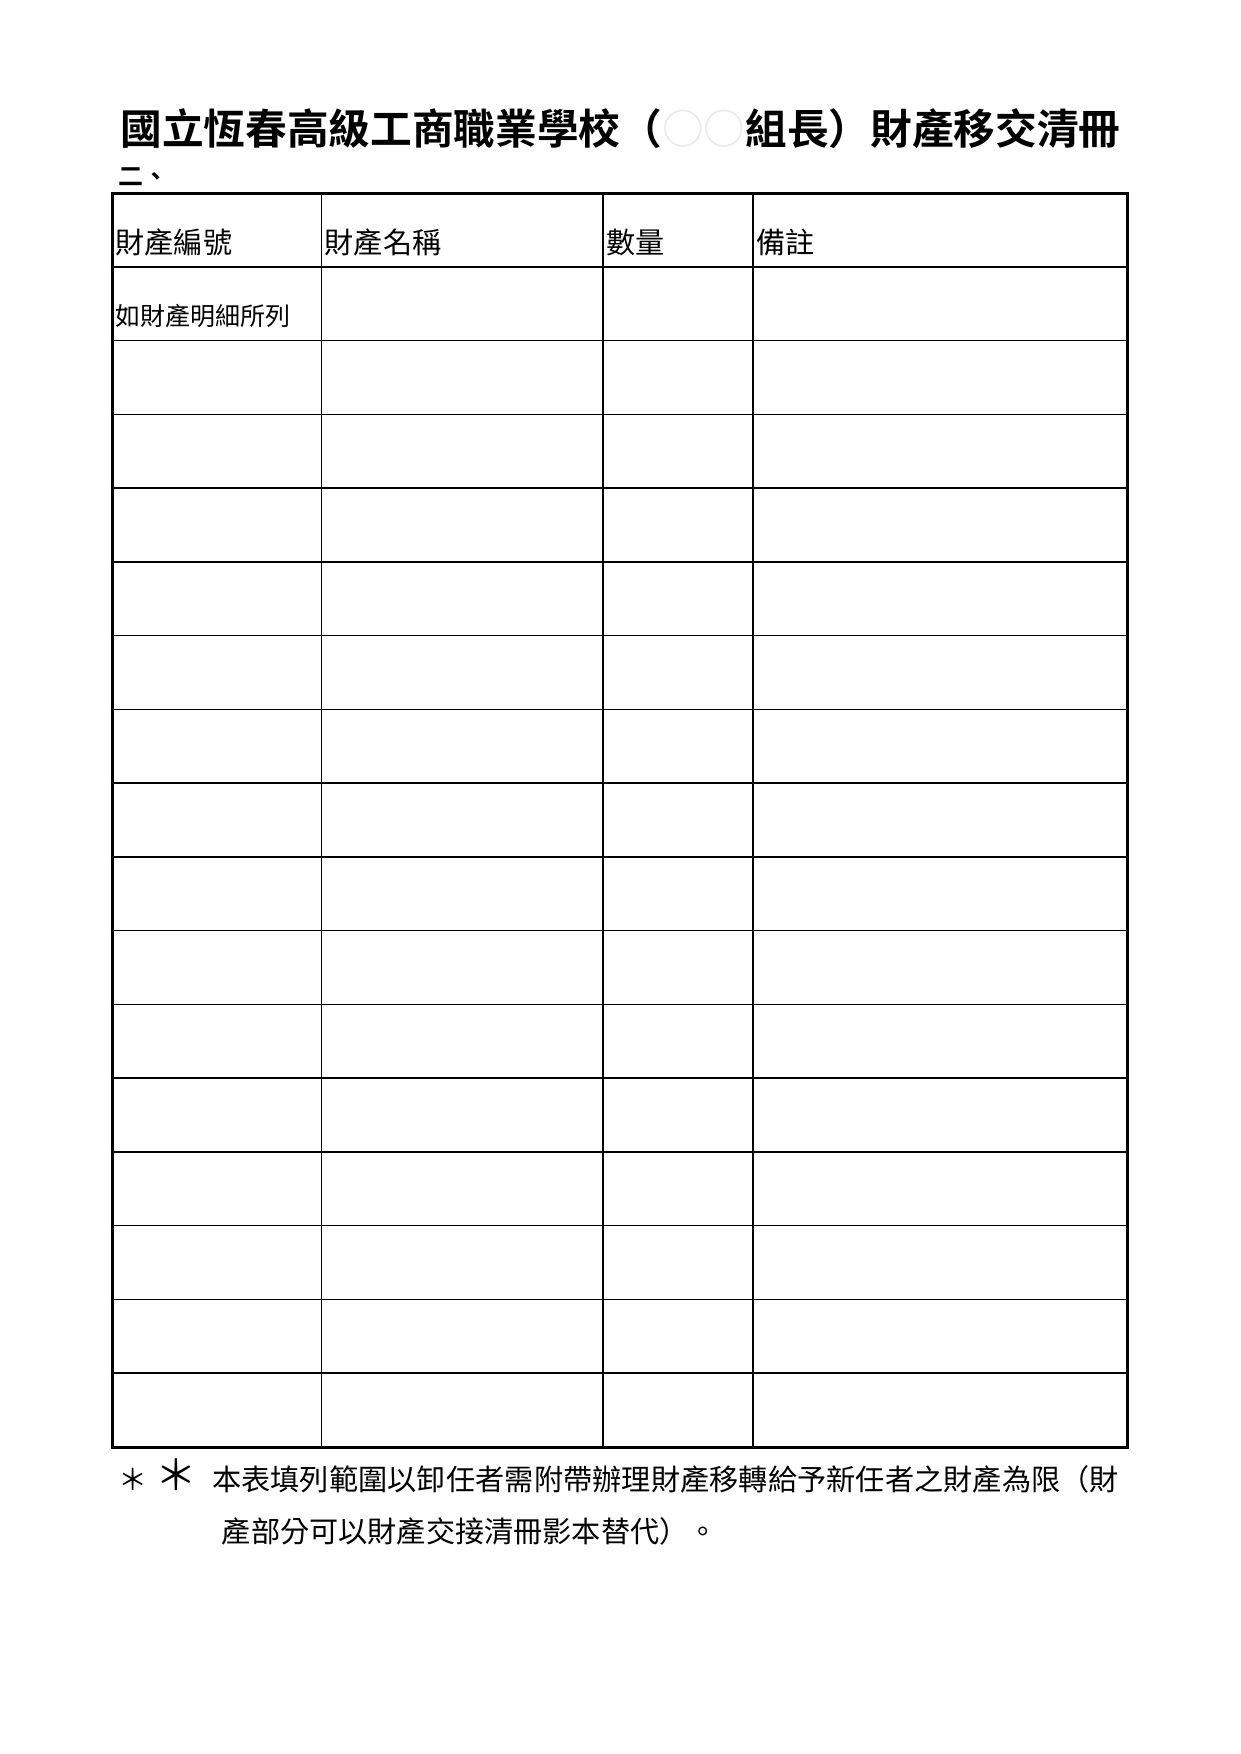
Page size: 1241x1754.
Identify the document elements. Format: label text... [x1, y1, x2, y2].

table_cell [754, 710, 1126, 782]
table_cell [114, 489, 321, 561]
list ＊ 本表填列範圍以卸任者需附帶辦理財產移轉給予新任者之財產為限（財 產部分可以財產交接清冊影本替代）。 [118, 1449, 1122, 1553]
table_cell [754, 1374, 1126, 1446]
table_cell [322, 1374, 602, 1446]
table_cell [114, 1079, 321, 1151]
table_header 財產名稱 [322, 195, 602, 266]
table_cell [604, 415, 752, 487]
table_cell [604, 1374, 752, 1446]
table_cell [114, 784, 321, 856]
table_cell [604, 1079, 752, 1151]
table_cell [754, 636, 1126, 708]
table_cell [754, 931, 1126, 1003]
table_cell [754, 1079, 1126, 1151]
table_cell [322, 784, 602, 856]
table_cell [322, 268, 602, 340]
table_cell [754, 858, 1126, 930]
table_cell [754, 268, 1126, 340]
table_cell [114, 1226, 321, 1298]
table_cell [322, 710, 602, 782]
table_cell [114, 341, 321, 413]
table_cell [114, 636, 321, 708]
table_cell [114, 563, 321, 635]
table_cell [754, 1226, 1126, 1298]
table_cell [114, 415, 321, 487]
table_cell [114, 1300, 321, 1372]
table_cell [114, 1153, 321, 1225]
table_cell [322, 636, 602, 708]
table_cell [604, 636, 752, 708]
table_cell [604, 268, 752, 340]
table_cell [114, 1374, 321, 1446]
text 國立恆春高級工商職業學校（○○組長）財產移交清冊 [118, 96, 1122, 156]
table_cell [604, 931, 752, 1003]
table_cell [604, 341, 752, 413]
table_cell [322, 1226, 602, 1298]
table_cell [322, 858, 602, 930]
table_cell [114, 858, 321, 930]
table_cell [754, 1300, 1126, 1372]
table_cell [754, 489, 1126, 561]
table_cell [114, 710, 321, 782]
table_cell [322, 1005, 602, 1077]
table_cell [754, 563, 1126, 635]
table_cell [114, 931, 321, 1003]
table_cell [604, 1005, 752, 1077]
table_cell [604, 1153, 752, 1225]
table_cell [322, 1153, 602, 1225]
table_cell [754, 415, 1126, 487]
table_cell [322, 1079, 602, 1151]
table_cell [114, 1005, 321, 1077]
table_cell [604, 1226, 752, 1298]
table_cell [322, 563, 602, 635]
table_cell [754, 1153, 1126, 1225]
table_header 數量 [604, 195, 752, 266]
table_cell [754, 341, 1126, 413]
text 二、 [118, 156, 1122, 192]
table_cell [604, 1300, 752, 1372]
table_header 財產編號 [114, 195, 321, 266]
table_cell [604, 563, 752, 635]
table_cell [604, 858, 752, 930]
table_cell [322, 341, 602, 413]
table_cell [604, 489, 752, 561]
table_cell [322, 931, 602, 1003]
table_cell [754, 784, 1126, 856]
table_cell [322, 489, 602, 561]
table_cell [322, 1300, 602, 1372]
table_cell [604, 784, 752, 856]
table_cell 如財產明細所列 [114, 268, 321, 340]
table_cell [322, 415, 602, 487]
table_header 備註 [754, 195, 1126, 266]
table_cell [754, 1005, 1126, 1077]
table_cell [604, 710, 752, 782]
